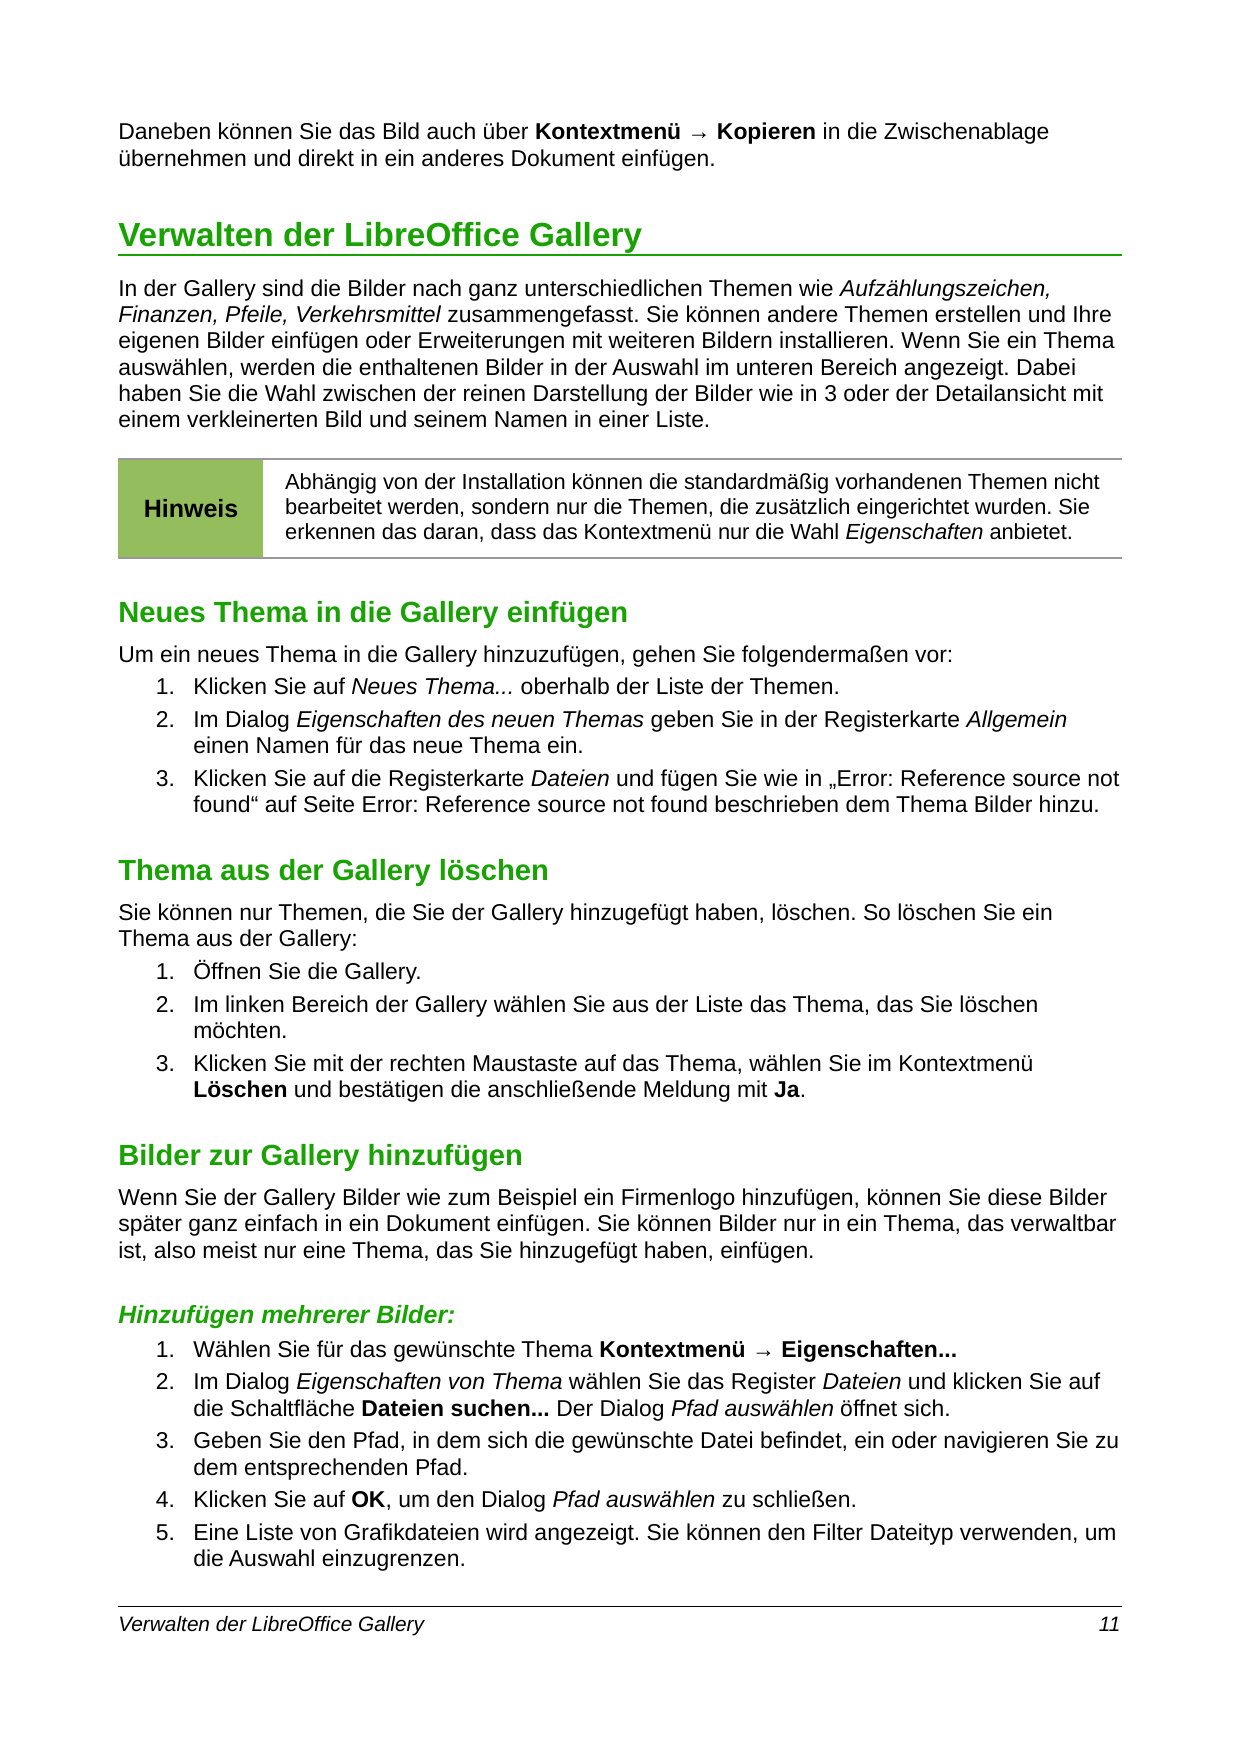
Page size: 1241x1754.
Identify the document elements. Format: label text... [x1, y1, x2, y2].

subtitle Verwalten der LibreOffice Gallery [118, 215, 1122, 254]
list Klicken Sie mit der rechten Maustaste auf das Thema, wählen Sie im Kontextmenü Löschen und bestätigen die anschließende Meldung mit Ja. [156, 1050, 1122, 1102]
list Wählen Sie für das gewünschte Thema Kontextmenü → Eigenschaften... [156, 1336, 1122, 1362]
subtitle Neues Thema in die Gallery einfügen [118, 594, 1122, 628]
list Klicken Sie auf die Registerkarte Dateien und fügen Sie wie in „Fehler: Verweis nicht gefunden“ auf Seite Fehler: Verweis nicht gefunden beschrieben dem Thema Bilder hinzu. [156, 765, 1122, 818]
table_header Abhängig von der Installation können die standardmäßig vorhandenen Themen nicht bearbeitet werden, sondern nur die Themen, die zusätzlich eingerichtet wurden. Sie erkennen das daran, dass das Kontextmenü nur die Wahl Eigenschaften anbietet. [264, 460, 1122, 557]
text Wenn Sie der Gallery Bilder wie zum Beispiel ein Firmenlogo hinzufügen, können Sie diese Bilder später ganz einfach in ein Dokument einfügen. Sie können Bilder nur in ein Thema, das verwaltbar ist, also meist nur eine Thema, das Sie hinzugefügt haben, einfügen. [118, 1184, 1122, 1263]
list Eine Liste von Grafikdateien wird angezeigt. Sie können den Filter Dateityp verwenden, um die Auswahl einzugrenzen. [156, 1519, 1122, 1571]
list Klicken Sie auf OK, um den Dialog Pfad auswählen zu schließen. [156, 1486, 1122, 1512]
text In der Gallery sind die Bilder nach ganz unterschiedlichen Themen wie Aufzählungszeichen, Finanzen, Pfeile, Verkehrsmittel zusammengefasst. Sie können andere Themen erstellen und Ihre eigenen Bilder einfügen oder Erweiterungen mit weiteren Bildern installieren. Wenn Sie ein Thema auswählen, werden die enthaltenen Bilder in der Auswahl im unteren Bereich angezeigt. Dabei haben Sie die Wahl zwischen der reinen Darstellung der Bilder wie in Abbildung 3 oder der Detailansicht mit einem verkleinerten Bild und seinem Namen in einer Liste. [118, 274, 1122, 433]
list Um ein neues Thema in die Gallery hinzuzufügen, gehen Sie folgendermaßen vor: [118, 641, 1122, 667]
subtitle Thema aus der Gallery löschen [118, 853, 1122, 887]
list Öffnen Sie die Gallery. [156, 958, 1122, 984]
list Sie können nur Themen, die Sie der Gallery hinzugefügt haben, löschen. So löschen Sie ein Thema aus der Gallery: [118, 899, 1122, 952]
list Im Dialog Eigenschaften von Thema wählen Sie das Register Dateien und klicken Sie auf die Schaltfläche Dateien suchen... Der Dialog Pfad auswählen öffnet sich. [156, 1368, 1122, 1421]
text Daneben können Sie das Bild auch über Kontextmenü → Kopieren in die Zwischenablage übernehmen und direkt in ein anderes Dokument einfügen. [118, 118, 1122, 171]
table_header Hinweis [118, 460, 263, 557]
list Klicken Sie auf Neues Thema... oberhalb der Liste der Themen. [156, 673, 1122, 700]
list Im linken Bereich der Gallery wählen Sie aus der Liste das Thema, das Sie löschen möchten. [156, 991, 1122, 1043]
subtitle Hinzufügen mehrerer Bilder: [118, 1301, 1122, 1329]
list Geben Sie den Pfad, in dem sich die gewünschte Datei befindet, ein oder navigieren Sie zu dem entsprechenden Pfad. [156, 1427, 1122, 1480]
list Im Dialog Eigenschaften des neuen Themas geben Sie in der Registerkarte Allgemein einen Namen für das neue Thema ein. [156, 706, 1122, 759]
